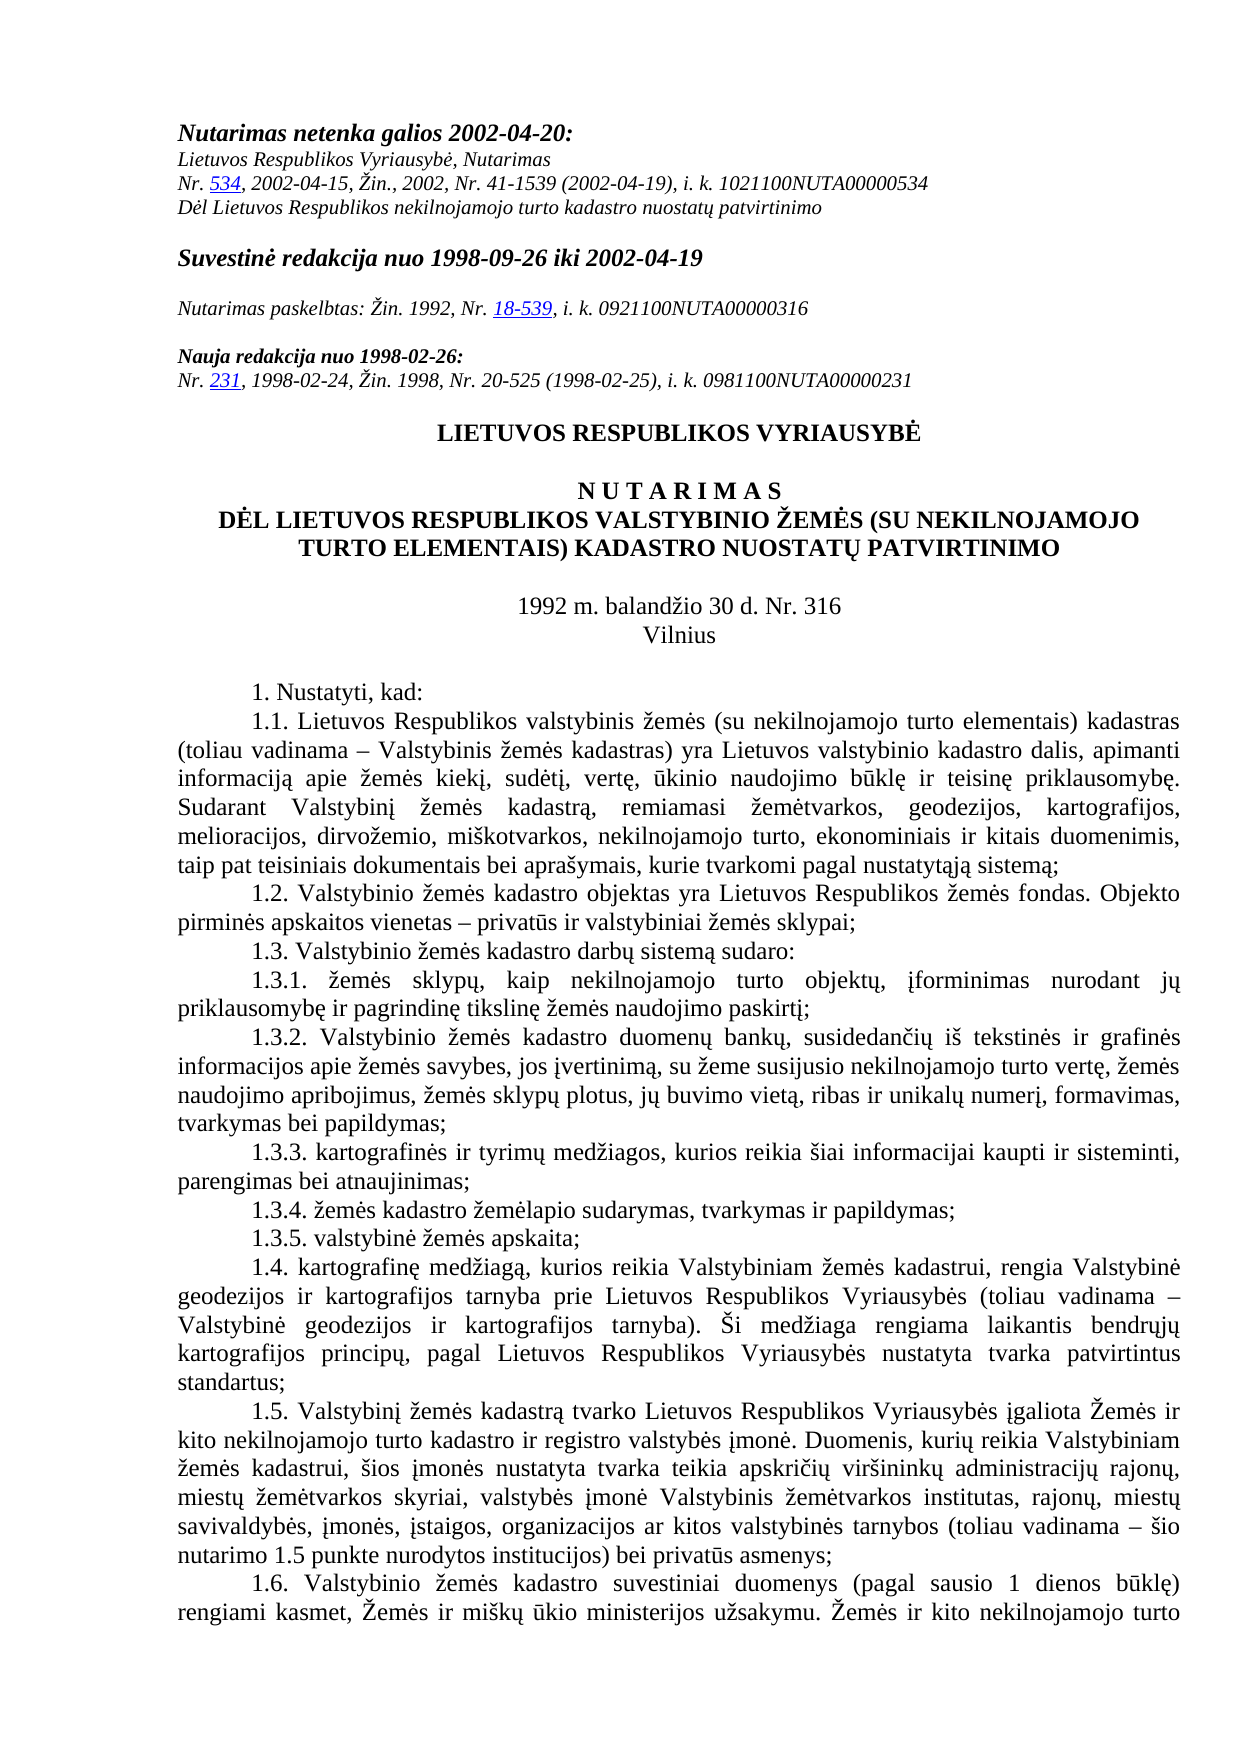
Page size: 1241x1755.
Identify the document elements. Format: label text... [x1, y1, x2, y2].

text Dėl Lietuvos Respublikos nekilnojamojo turto kadastro nuostatų patvirtinimo [177, 195, 1181, 219]
text DĖL LIETUVOS RESPUBLIKOS VALSTYBINIO ŽEMĖS (SU NEKILNOJAMOJO TURTO ELEMENTAIS) KADASTRO NUOSTATŲ PATVIRTINIMO [177, 505, 1181, 562]
text Lietuvos Respublikos Vyriausybė, Nutarimas [177, 147, 1181, 171]
text Vilnius [177, 620, 1181, 648]
text 1.6. Valstybinio žemės kadastro suvestiniai duomenys (pagal sausio 1 dienos būklę) rengiami kasmet, Žemės ir miškų ūkio ministerijos užsakymu. Žemės ir kito nekilnojamojo turto [177, 1568, 1181, 1626]
text 1.3.1. žemės sklypų, kaip nekilnojamojo turto objektų, įforminimas nurodant jų priklausomybę ir pagrindinę tikslinę žemės naudojimo paskirtį; [177, 965, 1181, 1022]
text 1.3.4. žemės kadastro žemėlapio sudarymas, tvarkymas ir papildymas; [177, 1195, 1181, 1223]
text N U T A R I M A S [177, 476, 1181, 505]
text Nutarimas netenka galios 2002-04-20: [177, 118, 1181, 147]
text Nr. 231, 1998-02-24, Žin. 1998, Nr. 20-525 (1998-02-25), i. k. 0981100NUTA00000231 [177, 368, 1181, 392]
text Nr. 534, 2002-04-15, Žin., 2002, Nr. 41-1539 (2002-04-19), i. k. 1021100NUTA00000534 [177, 171, 1181, 195]
text 1.3.2. Valstybinio žemės kadastro duomenų bankų, susidedančių iš tekstinės ir grafinės informacijos apie žemės savybes, jos įvertinimą, su žeme susijusio nekilnojamojo turto vertę, žemės naudojimo apribojimus, žemės sklypų plotus, jų buvimo vietą, ribas ir unikalų numerį, formavimas, tvarkymas bei papildymas; [177, 1022, 1181, 1137]
text 1.3. Valstybinio žemės kadastro darbų sistemą sudaro: [177, 936, 1181, 965]
text 1.2. Valstybinio žemės kadastro objektas yra Lietuvos Respublikos žemės fondas. Objekto pirminės apskaitos vienetas – privatūs ir valstybiniai žemės sklypai; [177, 878, 1181, 936]
text 1.1. Lietuvos Respublikos valstybinis žemės (su nekilnojamojo turto elementais) kadastras (toliau vadinama – Valstybinis žemės kadastras) yra Lietuvos valstybinio kadastro dalis, apimanti informaciją apie žemės kiekį, sudėtį, vertę, ūkinio naudojimo būklę ir teisinę priklausomybę. Sudarant Valstybinį žemės kadastrą, remiamasi žemėtvarkos, geodezijos, kartografijos, melioracijos, dirvožemio, miškotvarkos, nekilnojamojo turto, ekonominiais ir kitais duomenimis, taip pat teisiniais dokumentais bei aprašymais, kurie tvarkomi pagal nustatytąją sistemą; [177, 706, 1181, 878]
text Suvestinė redakcija nuo 1998-09-26 iki 2002-04-19 [177, 243, 1181, 272]
text 1. Nustatyti, kad: [177, 677, 1181, 706]
text 1.3.5. valstybinė žemės apskaita; [177, 1223, 1181, 1252]
text 1992 m. balandžio 30 d. Nr. 316 [177, 591, 1181, 620]
text LIETUVOS RESPUBLIKOS VYRIAUSYBĖ [177, 418, 1181, 447]
text 1.3.3. kartografinės ir tyrimų medžiagos, kurios reikia šiai informacijai kaupti ir sisteminti, parengimas bei atnaujinimas; [177, 1137, 1181, 1195]
text 1.5. Valstybinį žemės kadastrą tvarko Lietuvos Respublikos Vyriausybės įgaliota Žemės ir kito nekilnojamojo turto kadastro ir registro valstybės įmonė. Duomenis, kurių reikia Valstybiniam žemės kadastrui, šios įmonės nustatyta tvarka teikia apskričių viršininkų administracijų rajonų, miestų žemėtvarkos skyriai, valstybės įmonė Valstybinis žemėtvarkos institutas, rajonų, miestų savivaldybės, įmonės, įstaigos, organizacijos ar kitos valstybinės tarnybos (toliau vadinama – šio nutarimo 1.5 punkte nurodytos institucijos) bei privatūs asmenys; [177, 1396, 1181, 1568]
text Nutarimas paskelbtas: Žin. 1992, Nr. 18-539, i. k. 0921100NUTA00000316 [177, 296, 1181, 320]
text Nauja redakcija nuo 1998-02-26: [177, 344, 1181, 368]
text 1.4. kartografinę medžiagą, kurios reikia Valstybiniam žemės kadastrui, rengia Valstybinė geodezijos ir kartografijos tarnyba prie Lietuvos Respublikos Vyriausybės (toliau vadinama – Valstybinė geodezijos ir kartografijos tarnyba). Ši medžiaga rengiama laikantis bendrųjų kartografijos principų, pagal Lietuvos Respublikos Vyriausybės nustatyta tvarka patvirtintus standartus; [177, 1252, 1181, 1396]
